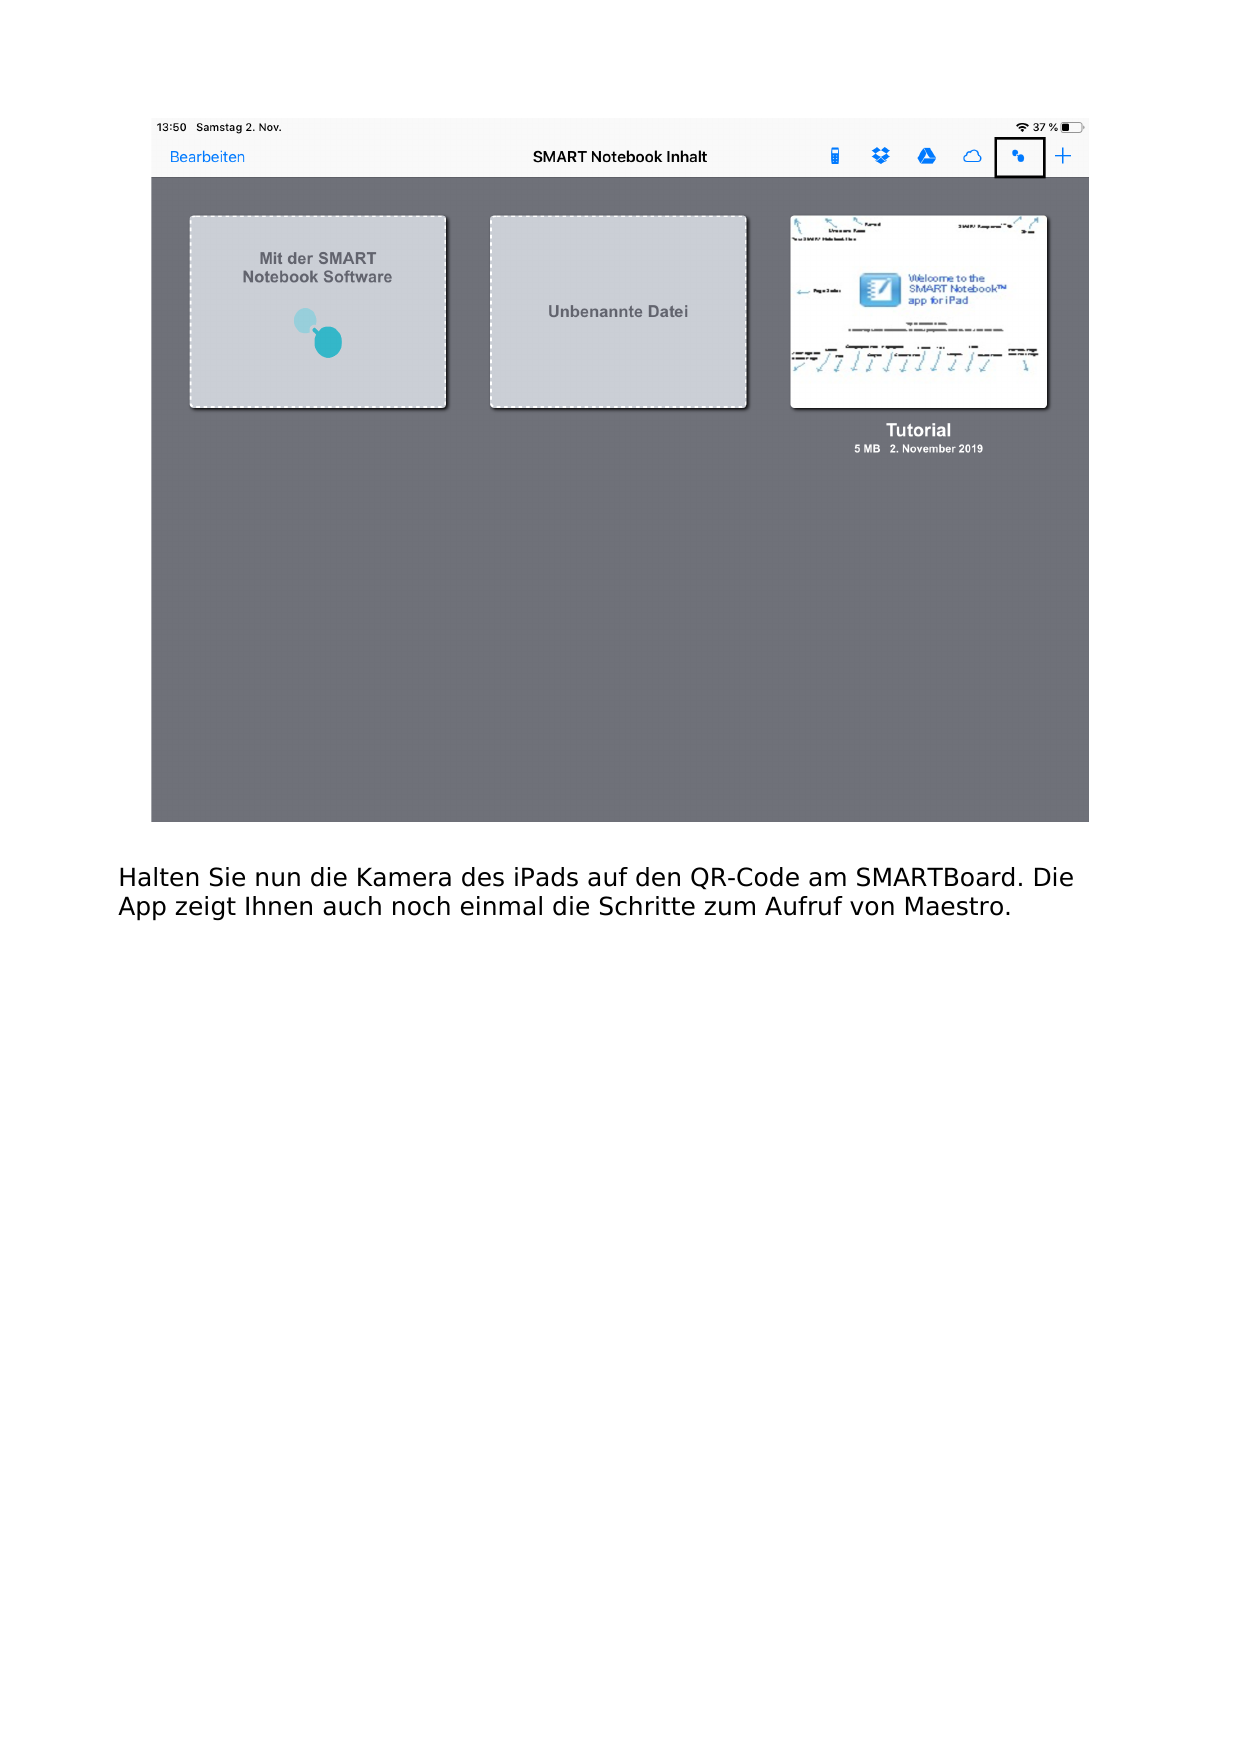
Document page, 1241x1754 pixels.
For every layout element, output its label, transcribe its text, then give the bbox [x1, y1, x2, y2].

text Halten Sie nun die Kamera des iPads auf den QR-Code am SMARTBoard. Die App zeigt Ihnen auch noch einmal die Schritte zum Aufruf von Maestro. [118, 863, 1122, 921]
picture [151, 118, 1089, 822]
